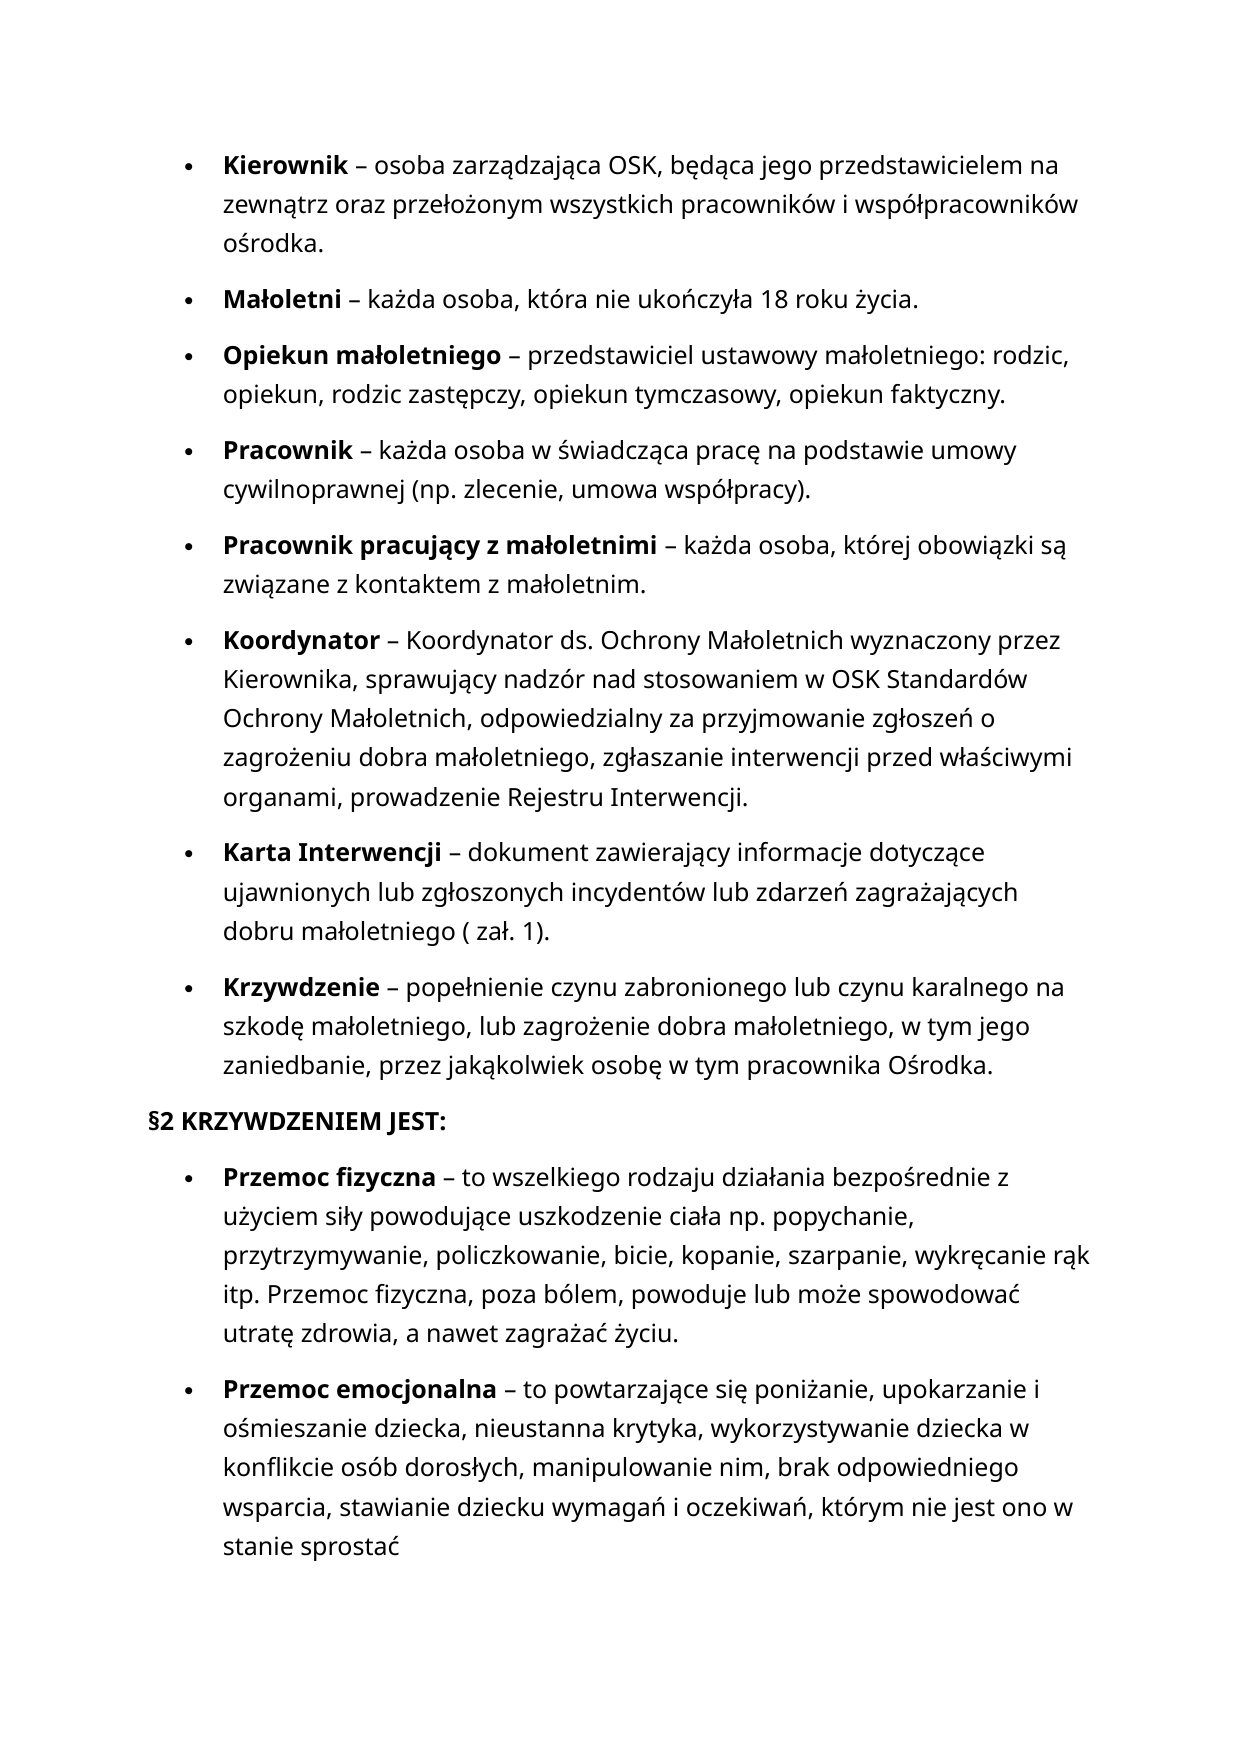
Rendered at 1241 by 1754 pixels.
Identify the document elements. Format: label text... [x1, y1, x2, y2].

list Pracownik pracujący z małoletnimi – każda osoba, której obowiązki są związane z kontaktem z małoletnim. [185, 528, 1093, 601]
list Kierownik – osoba zarządzająca OSK, będąca jego przedstawicielem na zewnątrz oraz przełożonym wszystkich pracowników i współpracowników ośrodka. [185, 148, 1093, 260]
text §2 KRZYWDZENIEM JEST: [148, 1103, 1093, 1137]
list Krzywdzenie – popełnienie czynu zabronionego lub czynu karalnego na szkodę małoletniego, lub zagrożenie dobra małoletniego, w tym jego zaniedbanie, przez jakąkolwiek osobę w tym pracownika Ośrodka. [185, 969, 1093, 1082]
list Przemoc emocjonalna – to powtarzające się poniżanie, upokarzanie i ośmieszanie dziecka, nieustanna krytyka, wykorzystywanie dziecka w konflikcie osób dorosłych, manipulowanie nim, brak odpowiedniego wsparcia, stawianie dziecku wymagań i oczekiwań, którym nie jest ono w stanie sprostać [185, 1372, 1093, 1562]
list Pracownik – każda osoba w świadcząca pracę na podstawie umowy cywilnoprawnej (np. zlecenie, umowa współpracy). [185, 433, 1093, 506]
list Karta Interwencji – dokument zawierający informacje dotyczące ujawnionych lub zgłoszonych incydentów lub zdarzeń zagrażających dobru małoletniego ( zał. 1). [185, 835, 1093, 947]
list Opiekun małoletniego – przedstawiciel ustawowy małoletniego: rodzic, opiekun, rodzic zastępczy, opiekun tymczasowy, opiekun faktyczny. [185, 338, 1093, 411]
list Przemoc fizyczna – to wszelkiego rodzaju działania bezpośrednie z użyciem siły powodujące uszkodzenie ciała np. popychanie, przytrzymywanie, policzkowanie, bicie, kopanie, szarpanie, wykręcanie rąk itp. Przemoc fizyczna, poza bólem, powoduje lub może spowodować utratę zdrowia, a nawet zagrażać życiu. [185, 1159, 1093, 1350]
list Małoletni – każda osoba, która nie ukończyła 18 roku życia. [185, 282, 1093, 316]
list Koordynator – Koordynator ds. Ochrony Małoletnich wyznaczony przez Kierownika, sprawujący nadzór nad stosowaniem w OSK Standardów Ochrony Małoletnich, odpowiedzialny za przyjmowanie zgłoszeń o zagrożeniu dobra małoletniego, zgłaszanie interwencji przed właściwymi organami, prowadzenie Rejestru Interwencji. [185, 623, 1093, 813]
